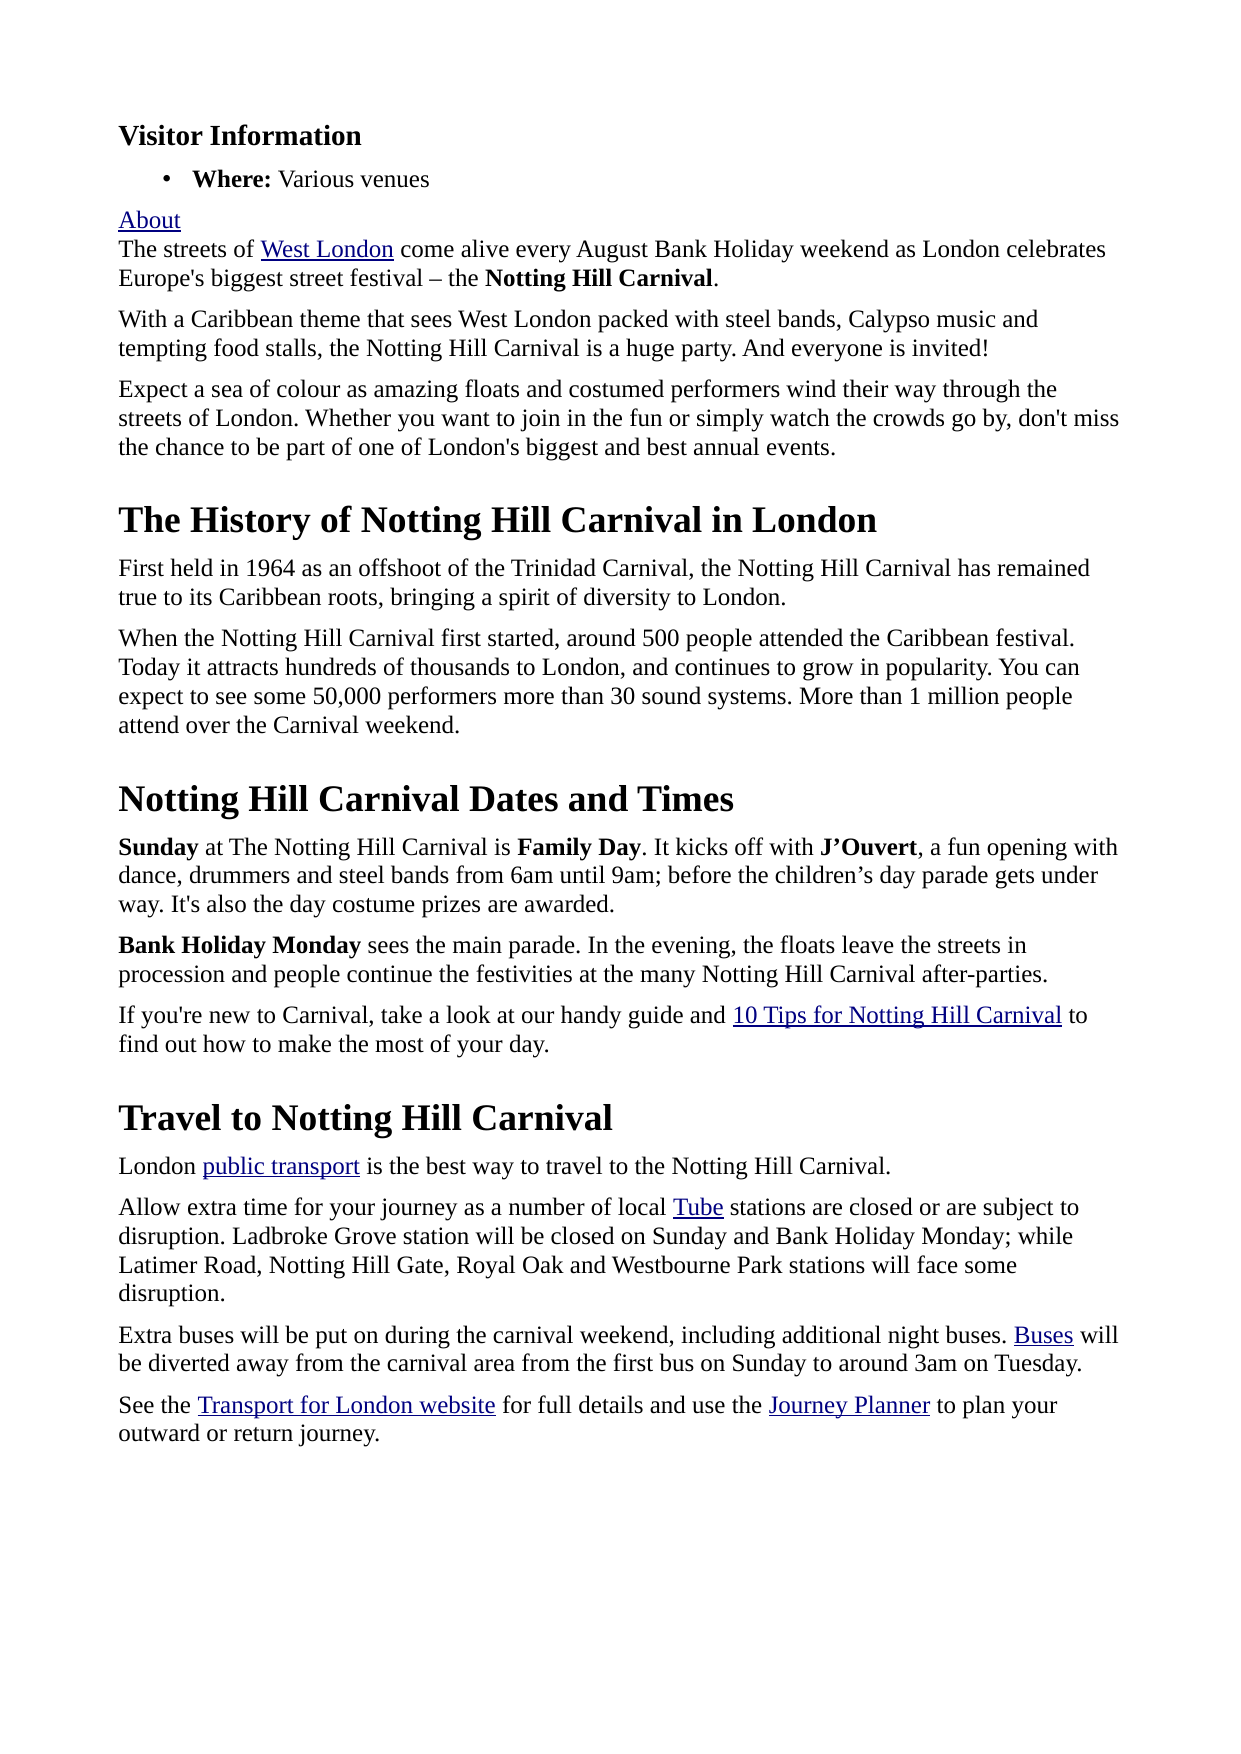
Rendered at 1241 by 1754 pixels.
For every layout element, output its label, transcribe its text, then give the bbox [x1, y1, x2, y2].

text Expect a sea of colour as amazing floats and costumed performers wind their way through the streets of London. Whether you want to join in the fun or simply watch the crowds go by, don't miss the chance to be part of one of London's biggest and best annual events. [118, 374, 1122, 460]
text If you're new to Carnival, take a look at our handy guide and 10 Tips for Notting Hill Carnival to find out how to make the most of your day. [118, 1000, 1122, 1058]
text About [118, 205, 1122, 234]
text See the Transport for London website for full details and use the Journey Planner to plan your outward or return journey. [118, 1390, 1122, 1447]
text Bank Holiday Monday sees the main parade. In the evening, the floats leave the streets in procession and people continue the festivities at the many Notting Hill Carnival after-parties. [118, 930, 1122, 988]
subtitle Notting Hill Carnival Dates and Times [118, 776, 1122, 819]
subtitle Visitor Information [118, 118, 1122, 152]
text First held in 1964 as an offshoot of the Trinidad Carnival, the Notting Hill Carnival has remained true to its Caribbean roots, bringing a spirit of diversity to London. [118, 553, 1122, 611]
text The streets of West London come alive every August Bank Holiday weekend as London celebrates Europe's biggest street festival – the Notting Hill Carnival. [118, 234, 1122, 292]
text Sunday at The Notting Hill Carnival is Family Day. It kicks off with J’Ouvert, a fun opening with dance, drummers and steel bands from 6am until 9am; before the children’s day parade gets under way. It's also the day costume prizes are awarded. [118, 832, 1122, 918]
list Where: Various venues [162, 164, 1122, 193]
text When the Notting Hill Carnival first started, around 500 people attended the Caribbean festival. Today it attracts hundreds of thousands to London, and continues to grow in popularity. You can expect to see some 50,000 performers more than 30 sound systems. More than 1 million people attend over the Carnival weekend. [118, 623, 1122, 738]
subtitle The History of Notting Hill Carnival in London [118, 498, 1122, 541]
text London public transport is the best way to travel to the Notting Hill Carnival. [118, 1151, 1122, 1180]
subtitle Travel to Notting Hill Carnival [118, 1095, 1122, 1138]
text With a Caribbean theme that sees West London packed with steel bands, Calypso music and tempting food stalls, the Notting Hill Carnival is a huge party. And everyone is invited! [118, 304, 1122, 362]
text Extra buses will be put on during the carnival weekend, including additional night buses. Buses will be diverted away from the carnival area from the first bus on Sunday to around 3am on Tuesday. [118, 1320, 1122, 1377]
text Allow extra time for your journey as a number of local Tube stations are closed or are subject to disruption. Ladbroke Grove station will be closed on Sunday and Bank Holiday Monday; while Latimer Road, Notting Hill Gate, Royal Oak and Westbourne Park stations will face some disruption. [118, 1192, 1122, 1307]
